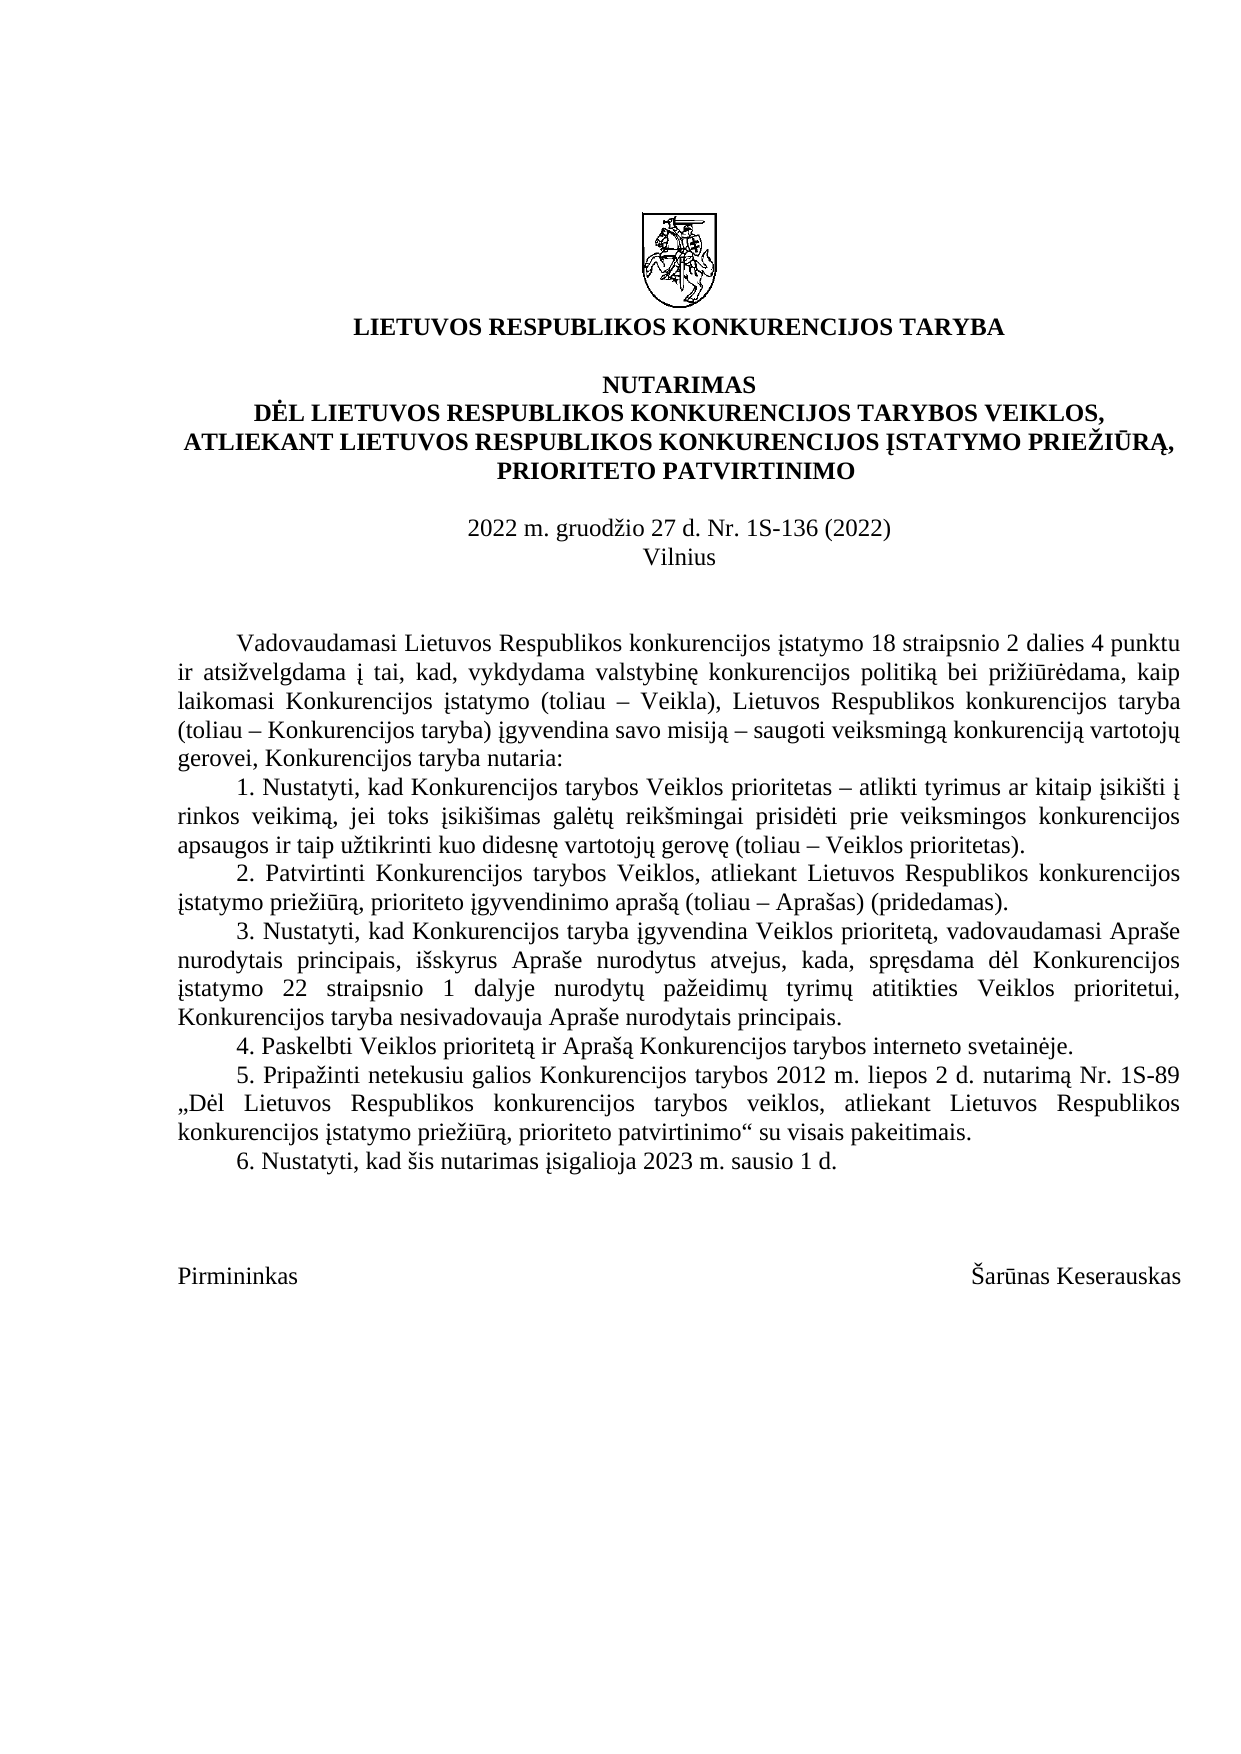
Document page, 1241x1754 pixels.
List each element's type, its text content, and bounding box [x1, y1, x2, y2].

text 2022 m. gruodžio 27 d. Nr. 1S-136 (2022) [177, 513, 1181, 542]
text DĖL LIETUVOS RESPUBLIKOS KONKURENCIJOS TARYBOS VEIKLOS, ATLIEKANT LIETUVOS RESPUBLIKOS KONKURENCIJOS ĮSTATYMO PRIEŽIŪRĄ, PRIORITETO PATVIRTINIMO [177, 398, 1181, 485]
text 3. Nustatyti, kad Konkurencijos taryba įgyvendina Veiklos prioritetą, vadovaudamasi Apraše nurodytais principais, išskyrus Apraše nurodytus atvejus, kada, spręsdama dėl Konkurencijos įstatymo 22 straipsnio 1 dalyje nurodytų pažeidimų tyrimų atitikties Veiklos prioritetui, Konkurencijos taryba nesivadovauja Apraše nurodytais principais. [177, 916, 1181, 1031]
text 4. Paskelbti Veiklos prioritetą ir Aprašą Konkurencijos tarybos interneto svetainėje. [177, 1031, 1181, 1060]
text Pirmininkas Šarūnas Keserauskas [177, 1261, 1181, 1290]
text NUTARIMAS [177, 370, 1181, 398]
text Vilnius [177, 542, 1181, 571]
text 1. Nustatyti, kad Konkurencijos tarybos Veiklos prioritetas – atlikti tyrimus ar kitaip įsikišti į rinkos veikimą, jei toks įsikišimas galėtų reikšmingai prisidėti prie veiksmingos konkurencijos apsaugos ir taip užtikrinti kuo didesnę vartotojų gerovę (toliau – Veiklos prioritetas). [177, 772, 1181, 858]
text 6. Nustatyti, kad šis nutarimas įsigalioja 2023 m. sausio 1 d. [177, 1146, 1181, 1175]
text 5. Pripažinti netekusiu galios Konkurencijos tarybos 2012 m. liepos 2 d. nutarimą Nr. 1S-89 „Dėl Lietuvos Respublikos konkurencijos tarybos veiklos, atliekant Lietuvos Respublikos konkurencijos įstatymo priežiūrą, prioriteto patvirtinimo“ su visais pakeitimais. [177, 1060, 1181, 1146]
text LIETUVOS RESPUBLIKOS KONKURENCIJOS TARYBA [177, 312, 1181, 341]
text 2. Patvirtinti Konkurencijos tarybos Veiklos, atliekant Lietuvos Respublikos konkurencijos įstatymo priežiūrą, prioriteto įgyvendinimo aprašą (toliau – Aprašas) (pridedamas). [177, 858, 1181, 916]
text Vadovaudamasi Lietuvos Respublikos konkurencijos įstatymo 18 straipsnio 2 dalies 4 punktu ir atsižvelgdama į tai, kad, vykdydama valstybinę konkurencijos politiką bei prižiūrėdama, kaip laikomasi Konkurencijos įstatymo (toliau – Veikla), Lietuvos Respublikos konkurencijos taryba (toliau – Konkurencijos taryba) įgyvendina savo misiją – saugoti veiksmingą konkurenciją vartotojų gerovei, Konkurencijos taryba nutaria: [177, 628, 1181, 772]
